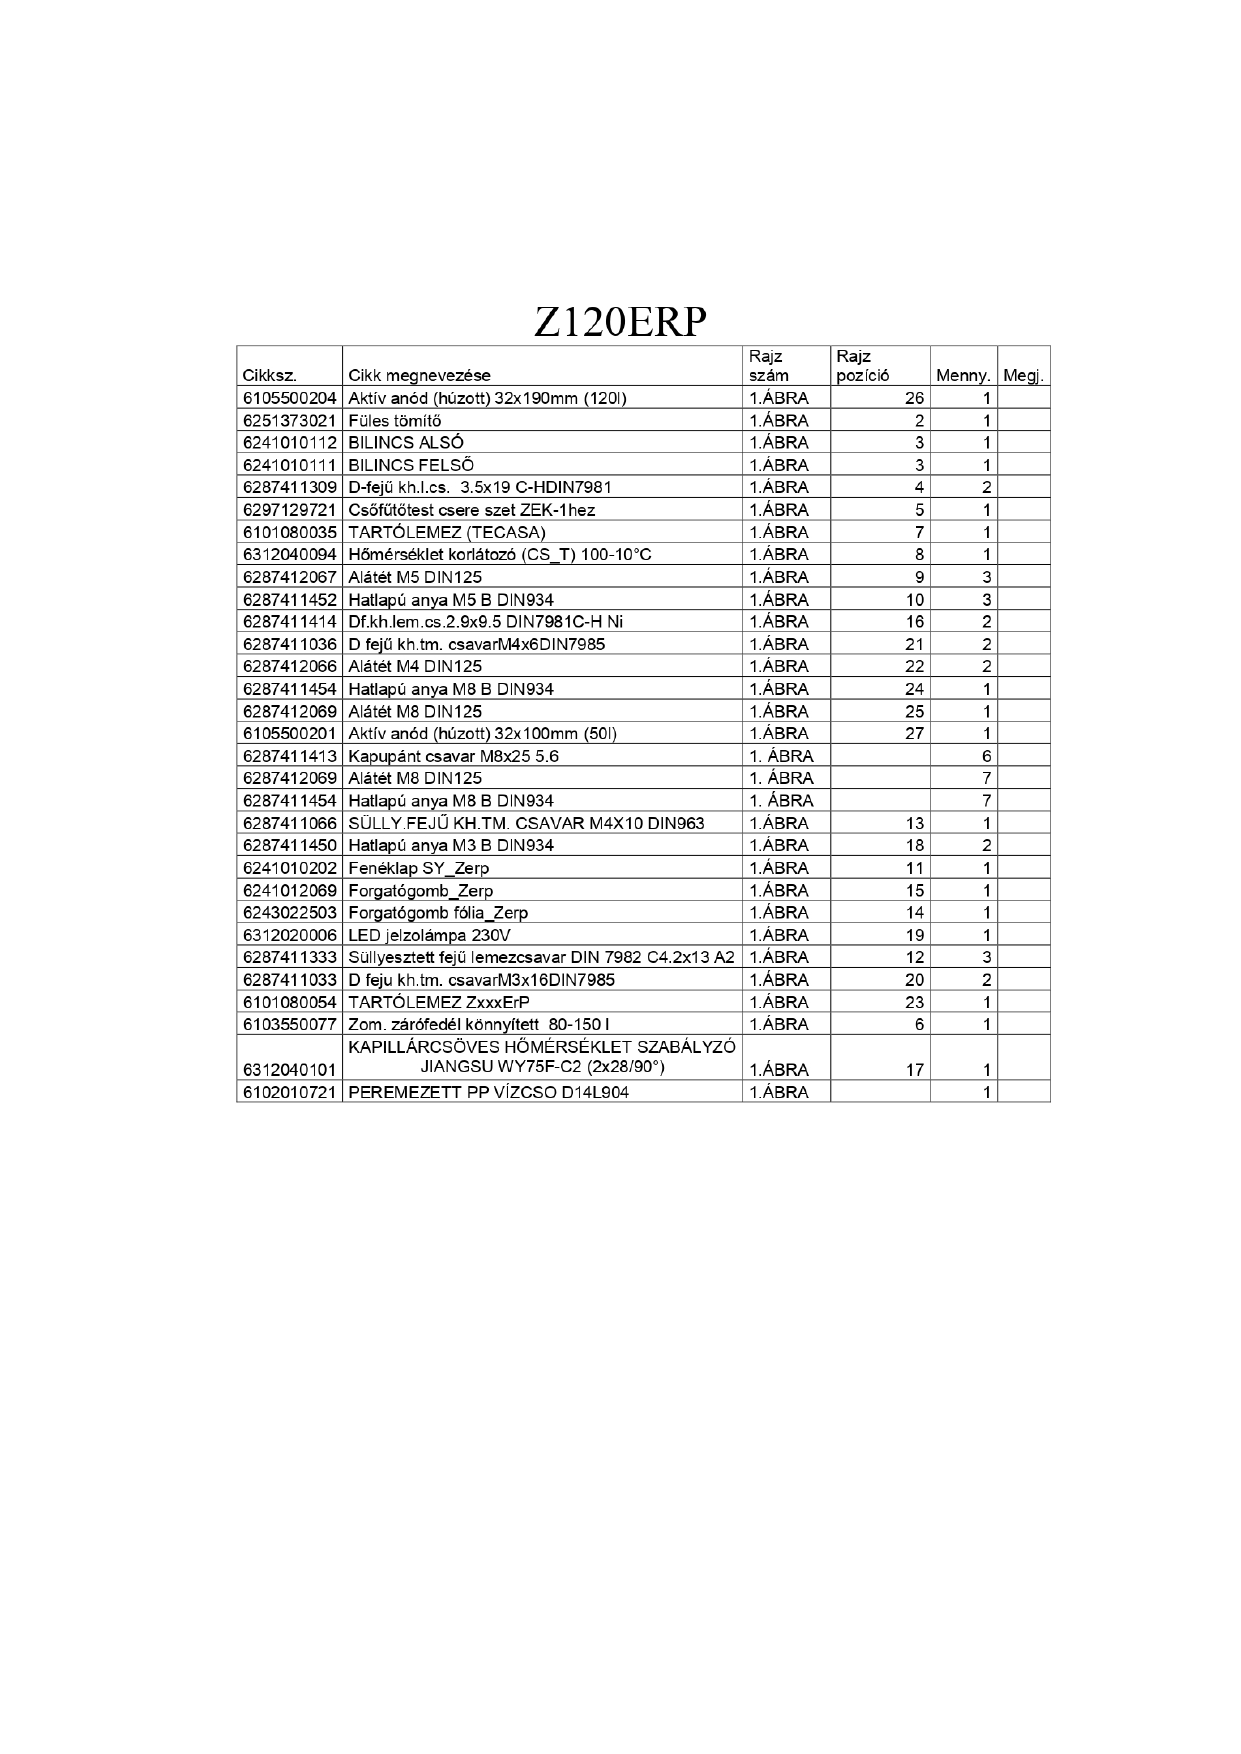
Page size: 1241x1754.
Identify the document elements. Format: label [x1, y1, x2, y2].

picture [118, 175, 1123, 1597]
